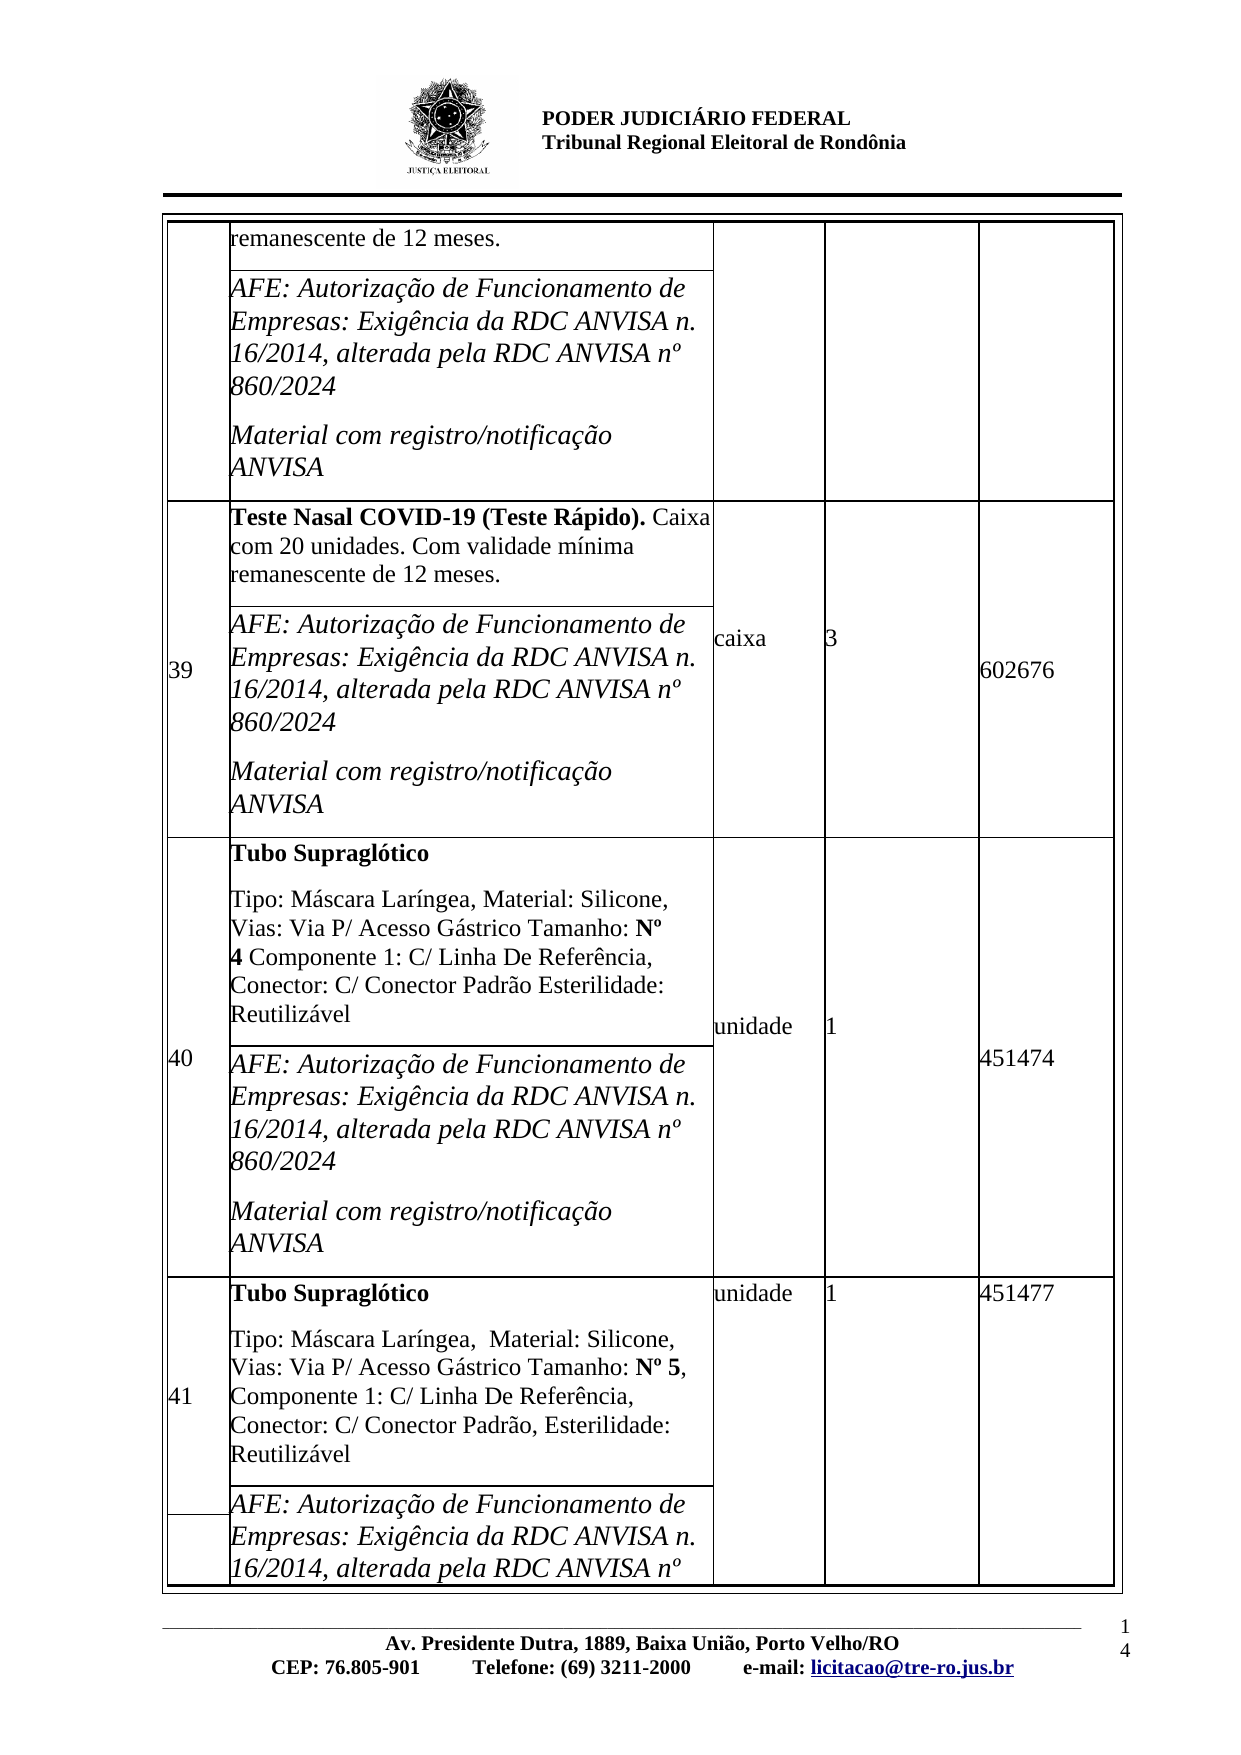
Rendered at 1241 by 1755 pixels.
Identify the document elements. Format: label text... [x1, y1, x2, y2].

table_cell 39 [168, 502, 229, 836]
table_cell AFE: Autorização de Funcionamento de Empresas: Exigência da RDC ANVISA n. 16/2014, alterada pela RDC ANVISA nº 860/2024 Material com registro/notificação ANVISA [231, 607, 713, 836]
table_cell unidade [714, 838, 824, 1276]
table_cell [163, 215, 1122, 1592]
table_cell 1 [826, 1278, 978, 1584]
table_cell 1 [826, 838, 978, 1276]
table_cell 451477 [980, 1278, 1113, 1584]
table_cell 3 [826, 502, 978, 836]
table_cell remanescente de 12 meses. [231, 223, 713, 269]
table_cell Teste Nasal COVID-19 (Teste Rápido). Caixa com 20 unidades. Com validade mínima remanescente de 12 meses. [231, 502, 713, 606]
table_cell AFE: Autorização de Funcionamento de Empresas: Exigência da RDC ANVISA n. 16/2014, alterada pela RDC ANVISA nº 860/2024 Material com registro/notificação ANVISA [231, 1487, 713, 1584]
table_cell Tubo Supraglótico Tipo: Máscara Laríngea, Material: Silicone, Vias: Via P/ Acesso Gástrico Tamanho: Nº 4 Componente 1: C/ Linha De Referência, Conector: C/ Conector Padrão Esterilidade: Reutilizável [231, 838, 713, 1045]
table_cell 451474 [980, 838, 1113, 1276]
table_cell 41 [168, 1278, 229, 1514]
table_cell [168, 223, 229, 500]
table_cell [826, 223, 978, 500]
table_cell unidade [714, 1278, 824, 1584]
table_cell AFE: Autorização de Funcionamento de Empresas: Exigência da RDC ANVISA n. 16/2014, alterada pela RDC ANVISA nº 860/2024 Material com registro/notificação ANVISA [231, 1047, 713, 1276]
table_cell AFE: Autorização de Funcionamento de Empresas: Exigência da RDC ANVISA n. 16/2014, alterada pela RDC ANVISA nº 860/2024 Material com registro/notificação ANVISA [231, 271, 713, 500]
table_cell Tubo Supraglótico Tipo: Máscara Laríngea, Material: Silicone, Vias: Via P/ Acesso Gástrico Tamanho: Nº 5, Componente 1: C/ Linha De Referência, Conector: C/ Conector Padrão, Esterilidade: Reutilizável [231, 1278, 713, 1485]
table_cell 602676 [980, 502, 1113, 836]
table_cell [168, 1515, 229, 1584]
table_cell 40 [168, 838, 229, 1276]
table_cell [980, 223, 1113, 500]
table_cell caixa [714, 502, 824, 836]
table_cell [714, 223, 824, 500]
